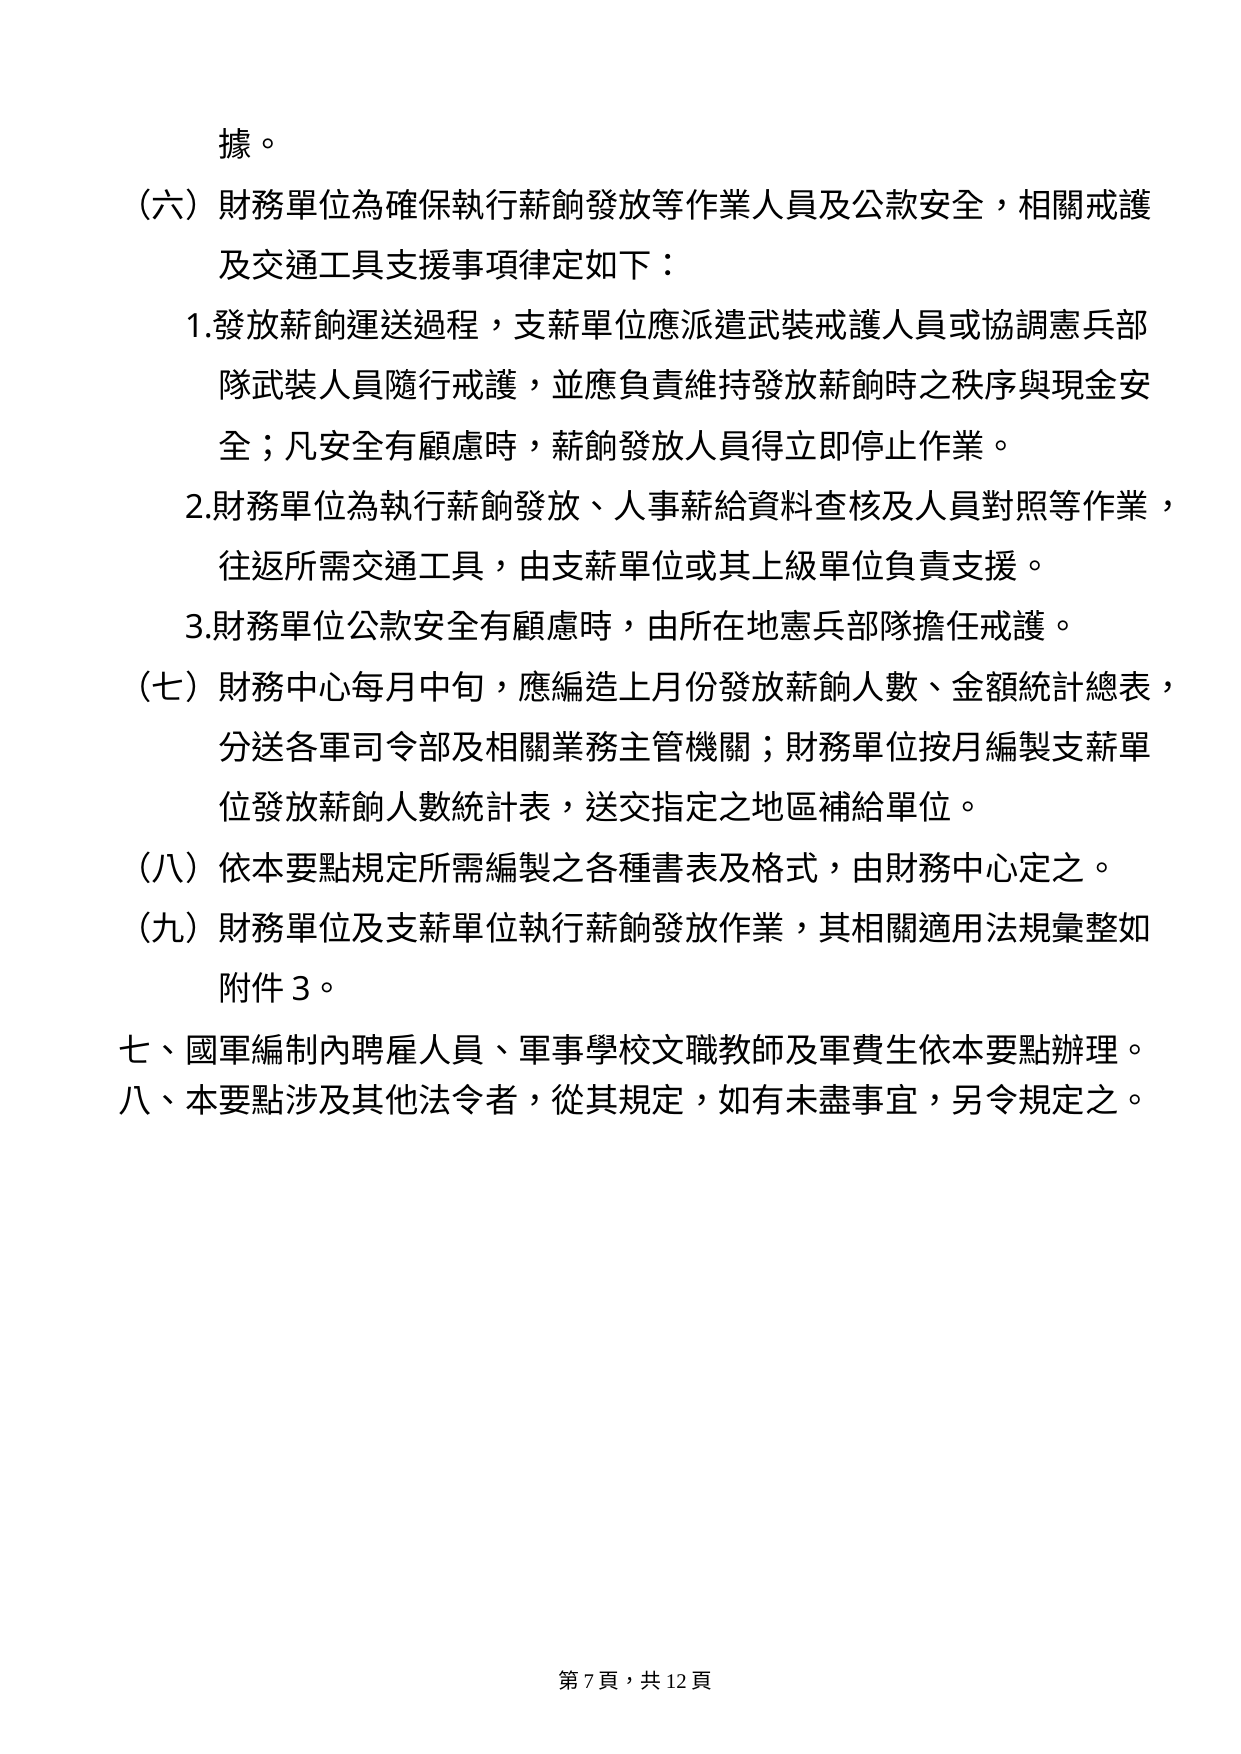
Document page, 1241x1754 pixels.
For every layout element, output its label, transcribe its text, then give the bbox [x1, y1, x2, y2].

text （七）財務中心每月中旬，應編造上月份發放薪餉人數、金額統計總表，分送各軍司令部及相關業務主管機關；財務單位按月編製支薪單位發放薪餉人數統計表，送交指定之地區補給單位。 [118, 661, 1152, 829]
text （九）財務單位及支薪單位執行薪餉發放作業，其相關適用法規彙整如附件3。 [118, 902, 1152, 1010]
text 七、國軍編制內聘雇人員、軍事學校文職教師及軍費生依本要點辦理。 [118, 1022, 1152, 1072]
text 據。 [184, 118, 1152, 166]
text 2.財務單位為執行薪餉發放、人事薪給資料查核及人員對照等作業，往返所需交通工具，由支薪單位或其上級單位負責支援。 [184, 479, 1152, 588]
text 1.發放薪餉運送過程，支薪單位應派遣武裝戒護人員或協調憲兵部隊武裝人員隨行戒護，並應負責維持發放薪餉時之秩序與現金安全；凡安全有顧慮時，薪餉發放人員得立即停止作業。 [184, 299, 1152, 468]
text （八）依本要點規定所需編製之各種書表及格式，由財務中心定之。 [118, 841, 1152, 889]
text 3.財務單位公款安全有顧慮時，由所在地憲兵部隊擔任戒護。 [184, 600, 1152, 649]
text 八、本要點涉及其他法令者，從其規定，如有未盡事宜，另令規定之。 [118, 1072, 1152, 1122]
text （六）財務單位為確保執行薪餉發放等作業人員及公款安全，相關戒護及交通工具支援事項律定如下： [118, 178, 1152, 287]
